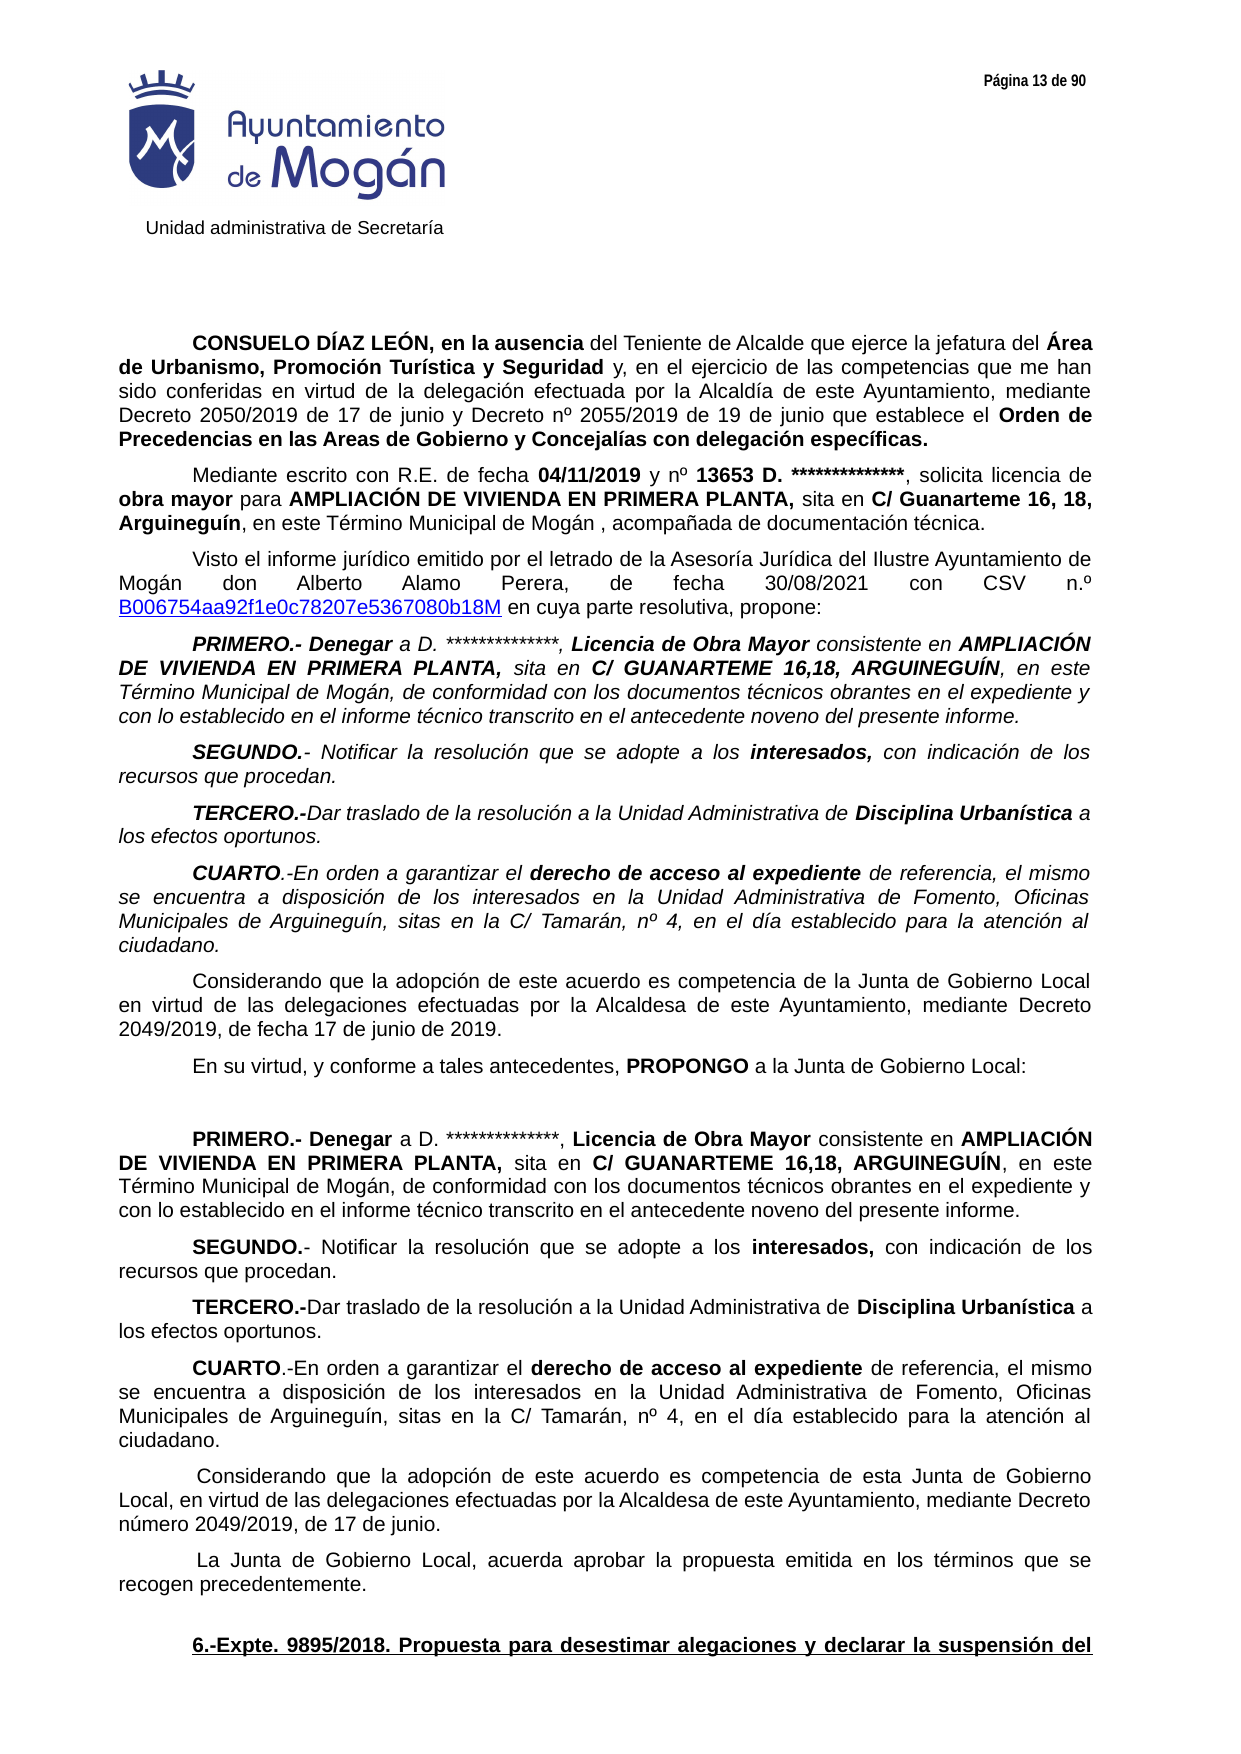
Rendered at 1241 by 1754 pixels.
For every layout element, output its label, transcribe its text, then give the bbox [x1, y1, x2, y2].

text PRIMERO.- Denegar a D. **************, Licencia de Obra Mayor consistente en AMPLIACIÓN DE VIVIENDA EN PRIMERA PLANTA, sita en C/ GUANARTEME 16,18, ARGUINEGUÍN, en este Término Municipal de Mogán, de conformidad con los documentos técnicos obrantes en el expediente y con lo establecido en el informe técnico transcrito en el antecedente noveno del presente informe. [118, 1126, 1092, 1222]
picture [128, 70, 445, 206]
text Visto el informe jurídico emitido por el letrado de la Asesoría Jurídica del Ilustre Ayuntamiento de Mogán don Alberto Alamo Perera, de fecha 30/08/2021 con CSV n.º B006754aa92f1e0c78207e5367080b18M en cuya parte resolutiva, propone: [118, 547, 1092, 619]
text 6.-Expte. 9895/2018. Propuesta para desestimar alegaciones y declarar la suspensión del [118, 1609, 1092, 1657]
text En su virtud, y conforme a tales antecedentes, PROPONGO a la Junta de Gobierno Local: [118, 1053, 1092, 1077]
text CUARTO.-En orden a garantizar el derecho de acceso al expediente de referencia, el mismo se encuentra a disposición de los interesados en la Unidad Administrativa de Fomento, Oficinas Municipales de Arguineguín, sitas en la C/ Tamarán, nº 4, en el día establecido para la atención al ciudadano. [118, 1356, 1092, 1451]
text Considerando que la adopción de este acuerdo es competencia de esta Junta de Gobierno Local, en virtud de las delegaciones efectuadas por la Alcaldesa de este Ayuntamiento, mediante Decreto número 2049/2019, de 17 de junio. [118, 1464, 1092, 1536]
text La Junta de Gobierno Local, acuerda aprobar la propuesta emitida en los términos que se recogen precedentemente. [118, 1548, 1092, 1596]
text Considerando que la adopción de este acuerdo es competencia de la Junta de Gobierno Local en virtud de las delegaciones efectuadas por la Alcaldesa de este Ayuntamiento, mediante Decreto 2049/2019, de fecha 17 de junio de 2019. [118, 969, 1092, 1041]
text TERCERO.-Dar traslado de la resolución a la Unidad Administrativa de Disciplina Urbanística a los efectos oportunos. [118, 1295, 1092, 1343]
text CONSUELO DÍAZ LEÓN, en la ausencia del Teniente de Alcalde que ejerce la jefatura del Área de Urbanismo, Promoción Turística y Seguridad y, en el ejercicio de las competencias que me han sido conferidas en virtud de la delegación efectuada por la Alcaldía de este Ayuntamiento, mediante Decreto 2050/2019 de 17 de junio y Decreto nº 2055/2019 de 19 de junio que establece el Orden de Precedencias en las Areas de Gobierno y Concejalías con delegación específicas. [118, 331, 1092, 450]
text Mediante escrito con R.E. de fecha 04/11/2019 y nº 13653 D. **************, solicita licencia de obra mayor para AMPLIACIÓN DE VIVIENDA EN PRIMERA PLANTA, sita en C/ Guanarteme 16, 18, Arguineguín, en este Término Municipal de Mogán , acompañada de documentación técnica. [118, 463, 1092, 535]
text CUARTO.-En orden a garantizar el derecho de acceso al expediente de referencia, el mismo se encuentra a disposición de los interesados en la Unidad Administrativa de Fomento, Oficinas Municipales de Arguineguín, sitas en la C/ Tamarán, nº 4, en el día establecido para la atención al ciudadano. [118, 861, 1092, 957]
text TERCERO.-Dar traslado de la resolución a la Unidad Administrativa de Disciplina Urbanística a los efectos oportunos. [118, 800, 1092, 848]
text PRIMERO.- Denegar a D. **************, Licencia de Obra Mayor consistente en AMPLIACIÓN DE VIVIENDA EN PRIMERA PLANTA, sita en C/ GUANARTEME 16,18, ARGUINEGUÍN, en este Término Municipal de Mogán, de conformidad con los documentos técnicos obrantes en el expediente y con lo establecido en el informe técnico transcrito en el antecedente noveno del presente informe. [118, 632, 1092, 727]
text SEGUNDO.- Notificar la resolución que se adopte a los interesados, con indicación de los recursos que procedan. [118, 1235, 1092, 1283]
text SEGUNDO.- Notificar la resolución que se adopte a los interesados, con indicación de los recursos que procedan. [118, 740, 1092, 788]
